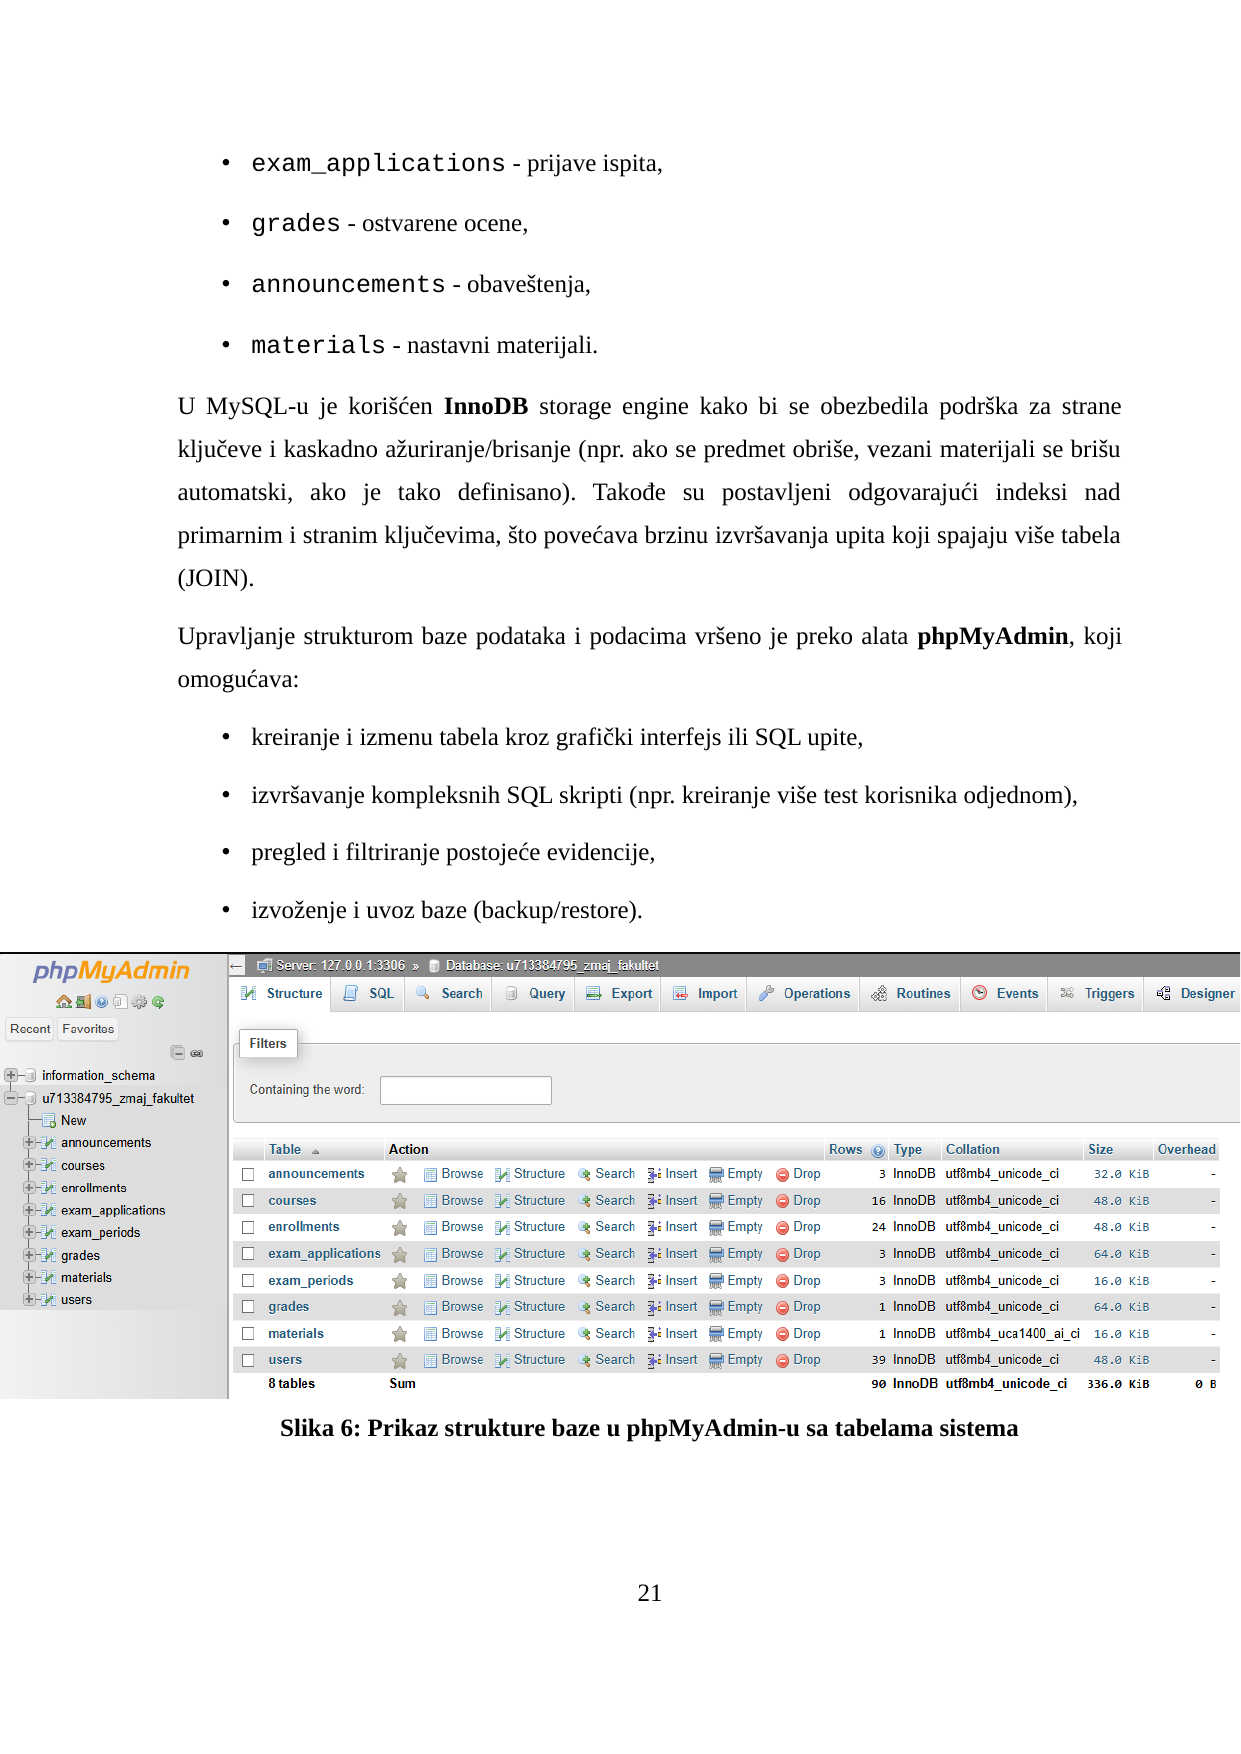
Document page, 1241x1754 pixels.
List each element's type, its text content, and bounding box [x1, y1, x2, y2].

list materials - nastavni materijali. [222, 330, 1122, 361]
picture [0, 952, 1241, 1399]
list announcements - obaveštenja, [222, 269, 1122, 300]
text Slika 6: Prikaz strukture baze u phpMyAdmin-u sa tabelama sistema [177, 1399, 1122, 1442]
text U MySQL-u je korišćen InnoDB storage engine kako bi se obezbedila podrška za strane ključeve i kaskadno ažuriranje/brisanje (npr. ako se predmet obriše, vezani materijali se brišu automatski, ako je tako definisano). Takođe su postavljeni odgovarajući indeksi nad primarnim i stranim ključevima, što povećava brzinu izvršavanja upita koji spajaju više tabela (JOIN). [177, 391, 1122, 592]
list pregled i filtriranje postojeće evidencije, [222, 837, 1122, 866]
list izvršavanje kompleksnih SQL skripti (npr. kreiranje više test korisnika odjednom), [222, 780, 1122, 808]
list exam_applications - prijave ispita, [222, 148, 1122, 178]
list izvoženje i uvoz baze (backup/restore). [222, 895, 1122, 924]
text Upravljanje strukturom baze podataka i podacima vršeno je preko alata phpMyAdmin, koji omogućava: [177, 621, 1122, 693]
list grades - ostvarene ocene, [222, 208, 1122, 239]
list kreiranje i izmenu tabela kroz grafički interfejs ili SQL upite, [222, 722, 1122, 751]
